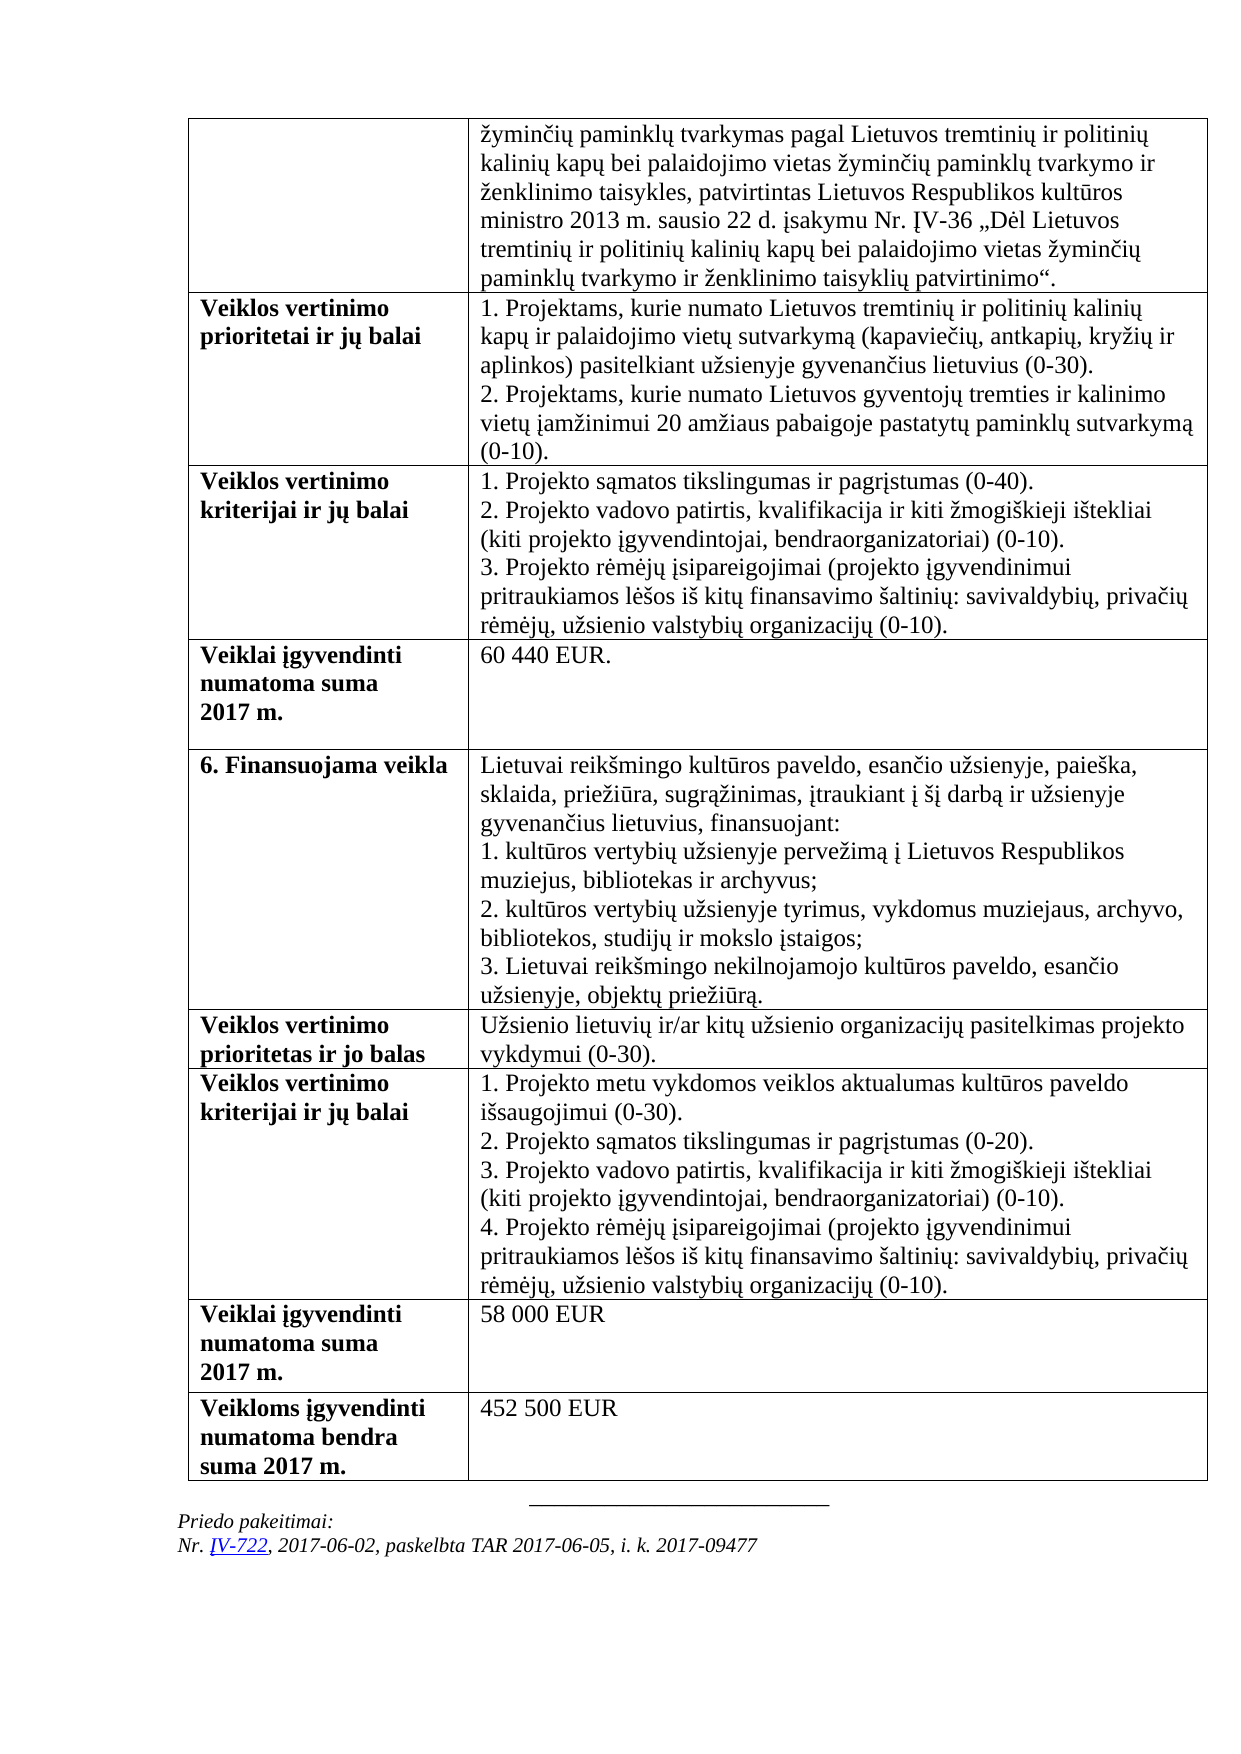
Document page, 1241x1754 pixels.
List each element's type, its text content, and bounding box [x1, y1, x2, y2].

table_cell 1. Projekto metu vykdomos veiklos aktualumas kultūros paveldo išsaugojimui (0-30). 2. Projekto sąmatos tikslingumas ir pagrįstumas (0-20). 3. Projekto vadovo patirtis, kvalifikacija ir kiti žmogiškieji ištekliai (kiti projekto įgyvendintojai, bendraorganizatoriai) (0-10). 4. Projekto rėmėjų įsipareigojimai (projekto įgyvendinimui pritraukiamos lėšos iš kitų finansavimo šaltinių: savivaldybių, privačių rėmėjų, užsienio valstybių organizacijų (0-10). [469, 1069, 1207, 1298]
table_cell žyminčių paminklų tvarkymas pagal Lietuvos tremtinių ir politinių kalinių kapų bei palaidojimo vietas žyminčių paminklų tvarkymo ir ženklinimo taisykles, patvirtintas Lietuvos Respublikos kultūros ministro 2013 m. sausio 22 d. įsakymu Nr. ĮV-36 „Dėl Lietuvos tremtinių ir politinių kalinių kapų bei palaidojimo vietas žyminčių paminklų tvarkymo ir ženklinimo taisyklių patvirtinimo“. [469, 119, 1207, 292]
table_cell 6. Finansuojama veikla [189, 750, 468, 1009]
table_cell 60 440 EUR. [469, 640, 1207, 749]
table_cell 1. Projektams, kurie numato Lietuvos tremtinių ir politinių kalinių kapų ir palaidojimo vietų sutvarkymą (kapaviečių, antkapių, kryžių ir aplinkos) pasitelkiant užsienyje gyvenančius lietuvius (0-30). 2. Projektams, kurie numato Lietuvos gyventojų tremties ir kalinimo vietų įamžinimui 20 amžiaus pabaigoje pastatytų paminklų sutvarkymą (0-10). [469, 293, 1207, 465]
table_cell Veikloms įgyvendinti numatoma bendra suma 2017 m. [189, 1393, 468, 1479]
text ________________________ [177, 1481, 1181, 1509]
table_cell [189, 119, 468, 292]
text Nr. ĮV-722, 2017-06-02, paskelbta TAR 2017-06-05, i. k. 2017-09477 [177, 1533, 1181, 1557]
table_cell 1. Projekto sąmatos tikslingumas ir pagrįstumas (0-40). 2. Projekto vadovo patirtis, kvalifikacija ir kiti žmogiškieji ištekliai (kiti projekto įgyvendintojai, bendraorganizatoriai) (0-10). 3. Projekto rėmėjų įsipareigojimai (projekto įgyvendinimui pritraukiamos lėšos iš kitų finansavimo šaltinių: savivaldybių, privačių rėmėjų, užsienio valstybių organizacijų (0-10). [469, 466, 1207, 639]
table_cell Veiklai įgyvendinti numatoma suma 2017 m. [189, 1300, 468, 1392]
table_cell 452 500 EUR [469, 1393, 1207, 1479]
table_cell 58 000 EUR [469, 1300, 1207, 1392]
table_cell Veiklai įgyvendinti numatoma suma 2017 m. [189, 640, 468, 749]
table_cell Veiklos vertinimo prioritetai ir jų balai [189, 293, 468, 465]
table_cell Lietuvai reikšmingo kultūros paveldo, esančio užsienyje, paieška, sklaida, priežiūra, sugrąžinimas, įtraukiant į šį darbą ir užsienyje gyvenančius lietuvius, finansuojant: 1. kultūros vertybių užsienyje pervežimą į Lietuvos Respublikos muziejus, bibliotekas ir archyvus; 2. kultūros vertybių užsienyje tyrimus, vykdomus muziejaus, archyvo, bibliotekos, studijų ir mokslo įstaigos; 3. Lietuvai reikšmingo nekilnojamojo kultūros paveldo, esančio užsienyje, objektų priežiūrą. [469, 750, 1207, 1009]
table_cell Veiklos vertinimo kriterijai ir jų balai [189, 1069, 468, 1298]
table_cell Užsienio lietuvių ir/ar kitų užsienio organizacijų pasitelkimas projekto vykdymui (0-30). [469, 1010, 1207, 1067]
text Priedo pakeitimai: [177, 1509, 1181, 1533]
table_cell Veiklos vertinimo kriterijai ir jų balai [189, 466, 468, 639]
table_cell Veiklos vertinimo prioritetas ir jo balas [189, 1010, 468, 1067]
